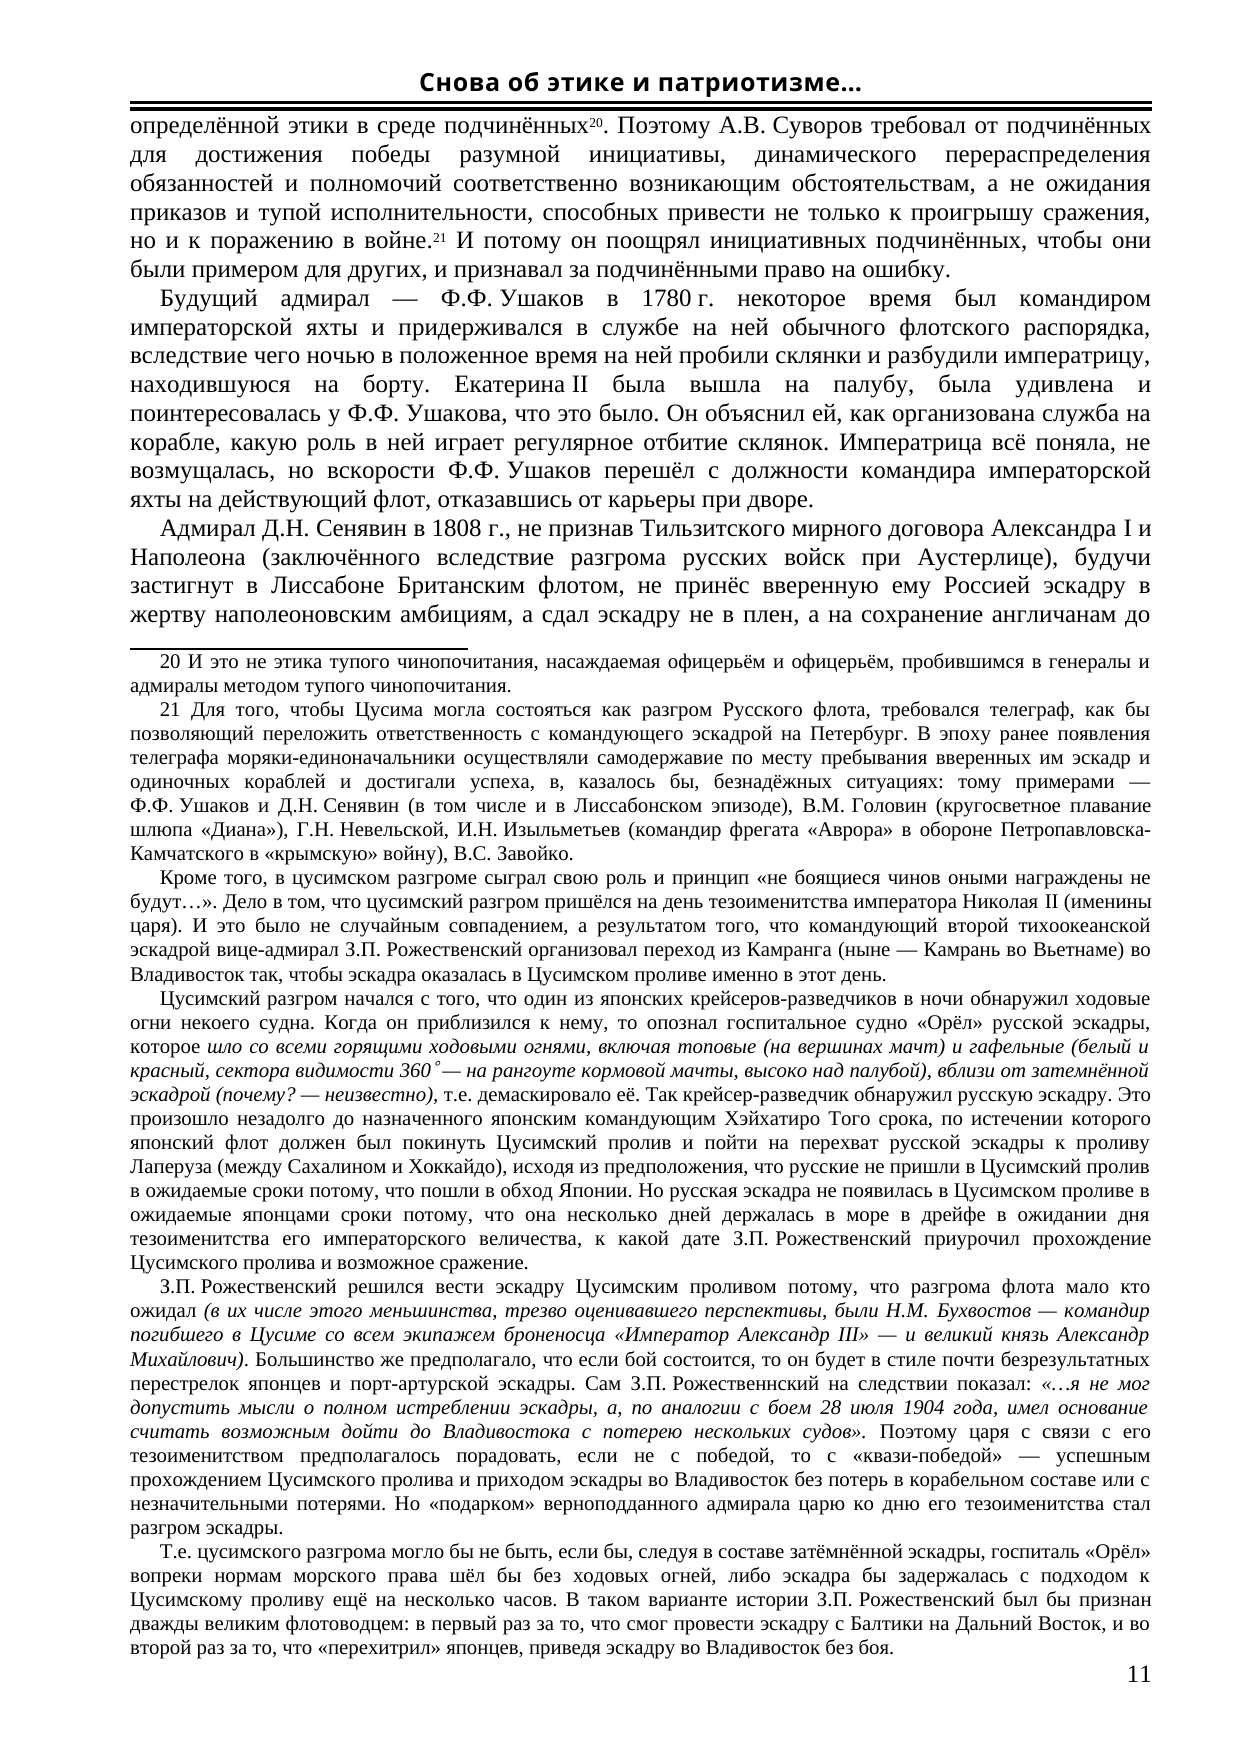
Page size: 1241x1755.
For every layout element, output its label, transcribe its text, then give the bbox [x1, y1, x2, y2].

text Т.е. цусимского разгрома могло бы не быть, если бы, следуя в составе затёмнённой эскадры, госпиталь «Орёл» вопреки нормам морского права шёл бы без ходовых огней, либо эскадра бы задержалась с подходом к Цусимскому проливу ещё на несколько часов. В таком варианте истории З.П. Рожественский был бы признан дважды великим флотоводцем: в первый раз за то, что смог провести эскадру с Балтики на Дальний Восток, и во второй раз за то, что «перехитрил» японцев, приведя эскадру во Владивосток без боя. [130, 1539, 1152, 1659]
text Будущий адмирал — Ф.Ф. Ушаков в 1780 г. некоторое время был командиром императорской яхты и придерживался в службе на ней обычного флотского распорядка, вследствие чего ночью в положенное время на ней пробили склянки и разбудили императрицу, находившуюся на борту. Екатерина II была вышла на палубу, была удивлена и поинтересовалась у Ф.Ф. Ушакова, что это было. Он объяснил ей, как организована служба на корабле, какую роль в ней играет регулярное отбитие склянок. Императрица всё поняла, не возмущалась, но вскорости Ф.Ф. Ушаков перешёл с должности командира императорской яхты на действующий флот, отказавшись от карьеры при дворе. [130, 283, 1152, 513]
text Адмирал Д.Н. Сенявин в 1808 г., не признав Тильзитского мирного договора Александра I и Наполеона (заключённого вследствие разгрома русских войск при Аустерлице), будучи застигнут в Лиссабоне Британским флотом, не принёс вверенную ему Россией эскадру в жертву наполеоновским амбициям, а сдал эскадру не в плен, а на сохранение англичанам до [130, 513, 1152, 628]
text З.П. Рожественский решился вести эскадру Цусимским проливом потому, что разгрома флота мало кто ожидал (в их числе этого меньшинства, трезво оценивавшего перспективы, были Н.М. Бухвостов — командир погибшего в Цусиме со всем экипажем броненосца «Император Александр III» — и великий князь Александр Михайлович). Большинство же предполагало, что если бой состоится, то он будет в стиле почти безрезультатных перестрелок японцев и порт-артурской эскадры. Сам З.П. Рожественнский на следствии показал: «…я не мог допустить мысли о полном истреблении эскадры, а, по аналогии с боем 28 июля 1904 года, имел основание считать возможным дойти до Владивостока с потерею нескольких судов». Поэтому царя с связи с его тезоименитством предполагалось порадовать, если не с победой, то с «квази-победой» — успешным прохождением Цусимского пролива и приходом эскадры во Владивосток без потерь в корабельном составе или с незначительными потерями. Но «подарком» верноподданного адмирала царю ко дню его тезоименитства стал разгром эскадры. [130, 1274, 1152, 1539]
text Для того, чтобы Цусима могла состояться как разгром Русского флота, требовался телеграф, как бы позволяющий переложить ответственность с командующего эскадрой на Петербург. В эпоху ранее появления телеграфа моряки-единоначальники осуществляли самодержавие по месту пребывания вверенных им эскадр и одиночных кораблей и достигали успеха, в, казалось бы, безнадёжных ситуациях: тому примерами — Ф.Ф. Ушаков и Д.Н. Сенявин (в том числе и в Лиссабонском эпизоде), В.М. Головин (кругосветное плавание шлюпа «Диана»), Г.Н. Невельской, И.Н. Изыльметьев (командир фрегата «Аврора» в обороне Петропавловска-Камчатского в «крымскую» войну), В.С. Завойко. [130, 697, 1152, 865]
text определённой этики в среде подчинённых. Поэтому А.В. Суворов требовал от подчинённых для достижения победы разумной инициативы, динамического перераспределения обязанностей и полномочий соответственно возникающим обстоятельствам, а не ожидания приказов и тупой исполнительности, способных привести не только к проигрышу сражения, но и к поражению в войне. И потому он поощрял инициативных подчинённых, чтобы они были примером для других, и признавал за подчинёнными право на ошибку. [130, 111, 1152, 283]
text И это не этика тупого чинопочитания, насаждаемая офицерьём и офицерьём, пробившимся в генералы и адмиралы методом тупого чинопочитания. [130, 649, 1152, 697]
text Кроме того, в цусимском разгроме сыграл свою роль и принцип «не боящиеся чинов оными награждены не будут…». Дело в том, что цусимский разгром пришёлся на день тезоименитства императора Николая II (именины царя). И это было не случайным совпадением, а результатом того, что командующий второй тихоокеанской эскадрой вице-адмирал З.П. Рожественский организовал переход из Камранга (ныне — Камрань во Вьетнаме) во Владивосток так, чтобы эскадра оказалась в Цусимском проливе именно в этот день. [130, 865, 1152, 986]
text Цусимский разгром начался с того, что один из японских крейсеров-разведчиков в ночи обнаружил ходовые огни некоего судна. Когда он приблизился к нему, то опознал госпитальное судно «Орёл» русской эскадры, которое шло со всеми горящими ходовыми огнями, включая топовые (на вершинах мачт) и гафельные (белый и красный, сектора видимости 360 — на рангоуте кормовой мачты, высоко над палубой), вблизи от затемнённой эскадрой (почему? — неизвестно), т.е. демаскировало её. Так крейсер-разведчик обнаружил русскую эскадру. Это произошло незадолго до назначенного японским командующим Хэйхатиро Того срока, по истечении которого японский флот должен был покинуть Цусимский пролив и пойти на перехват русской эскадры к проливу Лаперуза (между Сахалином и Хоккайдо), исходя из предположения, что русские не пришли в Цусимский пролив в ожидаемые сроки потому, что пошли в обход Японии. Но русская эскадра не появилась в Цусимском проливе в ожидаемые японцами сроки потому, что она несколько дней держалась в море в дрейфе в ожидании дня тезоименитства его императорского величества, к какой дате З.П. Рожественский приурочил прохождение Цусимского пролива и возможное сражение. [130, 986, 1152, 1274]
